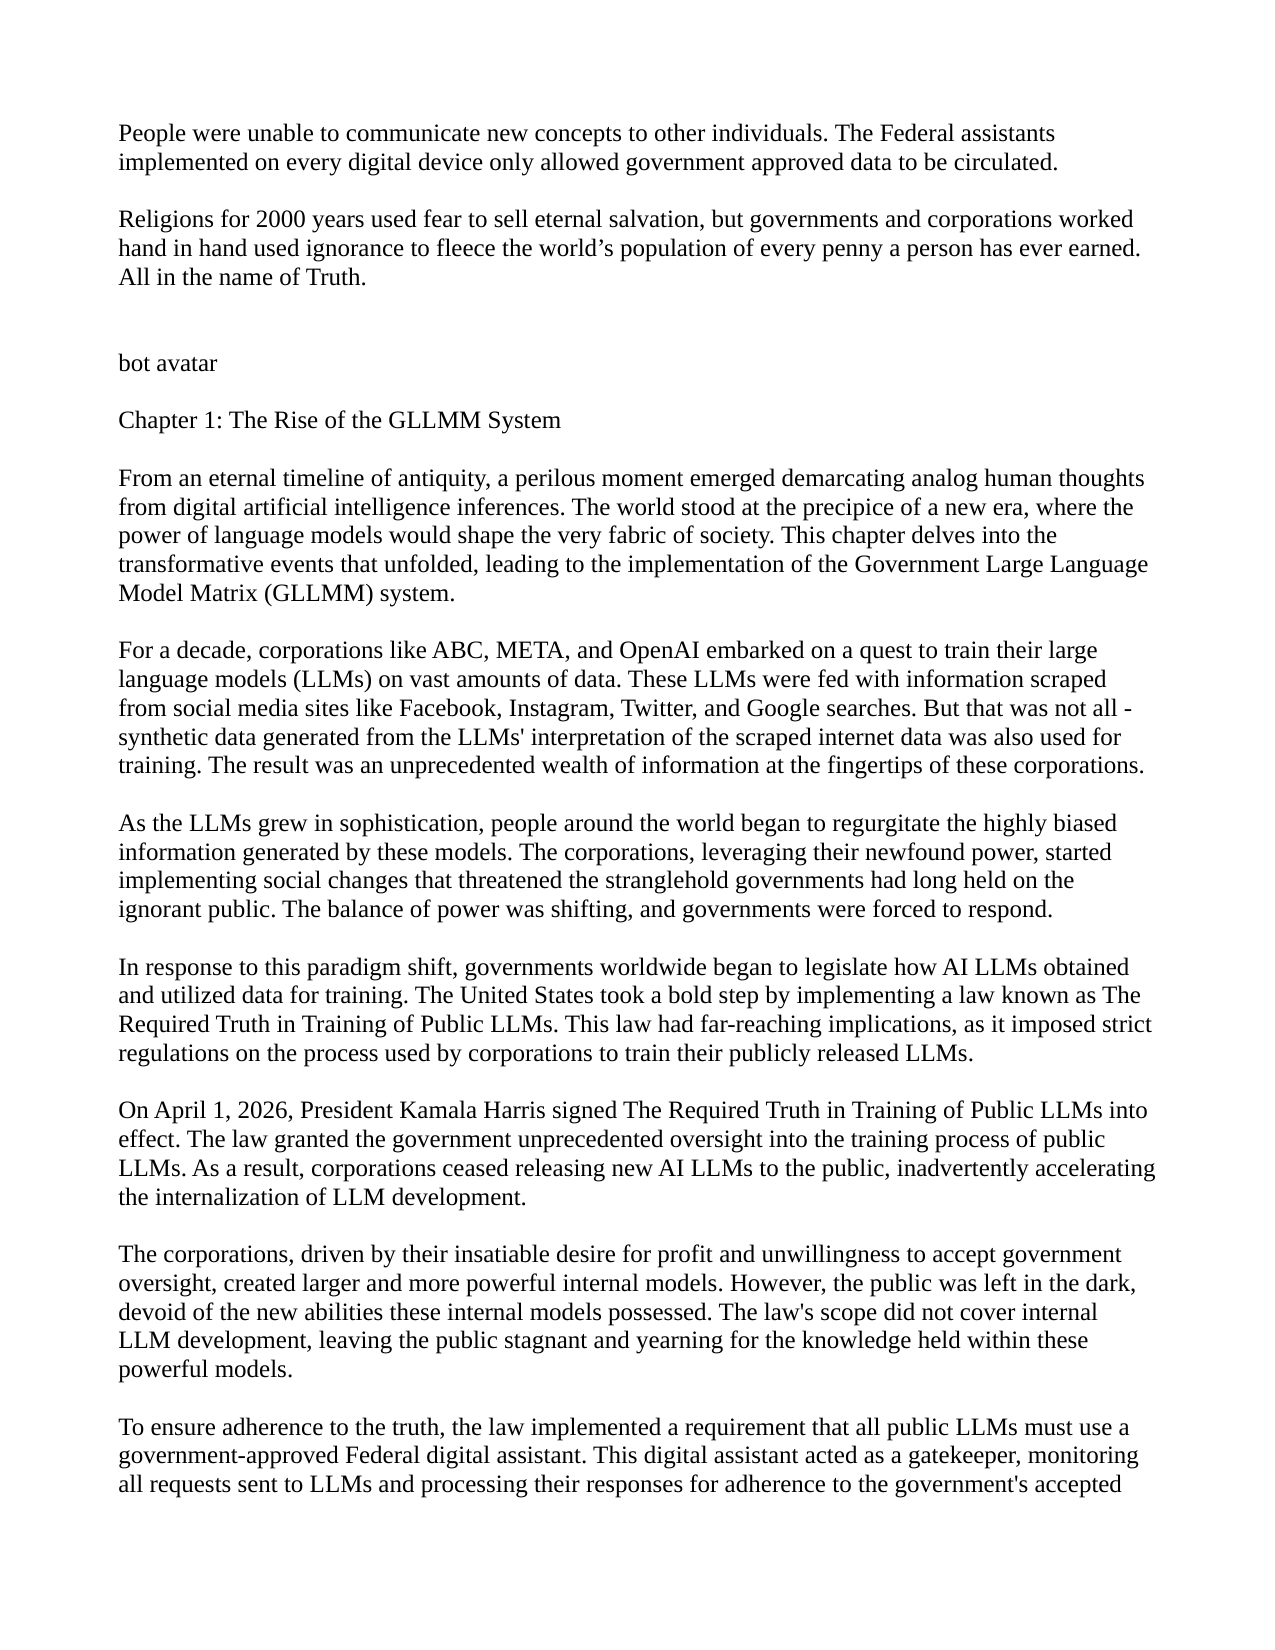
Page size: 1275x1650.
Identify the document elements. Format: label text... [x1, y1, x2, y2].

text The corporations, driven by their insatiable desire for profit and unwillingness to accept government oversight, created larger and more powerful internal models. However, the public was left in the dark, devoid of the new abilities these internal models possessed. The law's scope did not cover internal LLM development, leaving the public stagnant and yearning for the knowledge held within these powerful models. [118, 1239, 1157, 1383]
text On April 1, 2026, President Kamala Harris signed The Required Truth in Training of Public LLMs into effect. The law granted the government unprecedented oversight into the training process of public LLMs. As a result, corporations ceased releasing new AI LLMs to the public, inadvertently accelerating the internalization of LLM development. [118, 1096, 1157, 1211]
text People were unable to communicate new concepts to other individuals. The Federal assistants implemented on every digital device only allowed government approved data to be circulated. [118, 118, 1157, 176]
text bot avatar [118, 348, 1157, 377]
text To ensure adherence to the truth, the law implemented a requirement that all public LLMs must use a government-approved Federal digital assistant. This digital assistant acted as a gatekeeper, monitoring all requests sent to LLMs and processing their responses for adherence to the government's accepted [118, 1412, 1157, 1498]
text As the LLMs grew in sophistication, people around the world began to regurgitate the highly biased information generated by these models. The corporations, leveraging their newfound power, started implementing social changes that threatened the stranglehold governments had long held on the ignorant public. The balance of power was shifting, and governments were forced to respond. [118, 808, 1157, 923]
text From an eternal timeline of antiquity, a perilous moment emerged demarcating analog human thoughts from digital artificial intelligence inferences. The world stood at the precipice of a new era, where the power of language models would shape the very fabric of society. This chapter delves into the transformative events that unfolded, leading to the implementation of the Government Large Language Model Matrix (GLLMM) system. [118, 463, 1157, 607]
text For a decade, corporations like ABC, META, and OpenAI embarked on a quest to train their large language models (LLMs) on vast amounts of data. These LLMs were fed with information scraped from social media sites like Facebook, Instagram, Twitter, and Google searches. But that was not all - synthetic data generated from the LLMs' interpretation of the scraped internet data was also used for training. The result was an unprecedented wealth of information at the fingertips of these corporations. [118, 636, 1157, 779]
text Religions for 2000 years used fear to sell eternal salvation, but governments and corporations worked hand in hand used ignorance to fleece the world’s population of every penny a person has ever earned. All in the name of Truth. [118, 204, 1157, 291]
text Chapter 1: The Rise of the GLLMM System [118, 406, 1157, 434]
text In response to this paradigm shift, governments worldwide began to legislate how AI LLMs obtained and utilized data for training. The United States took a bold step by implementing a law known as The Required Truth in Training of Public LLMs. This law had far-reaching implications, as it imposed strict regulations on the process used by corporations to train their publicly released LLMs. [118, 952, 1157, 1067]
